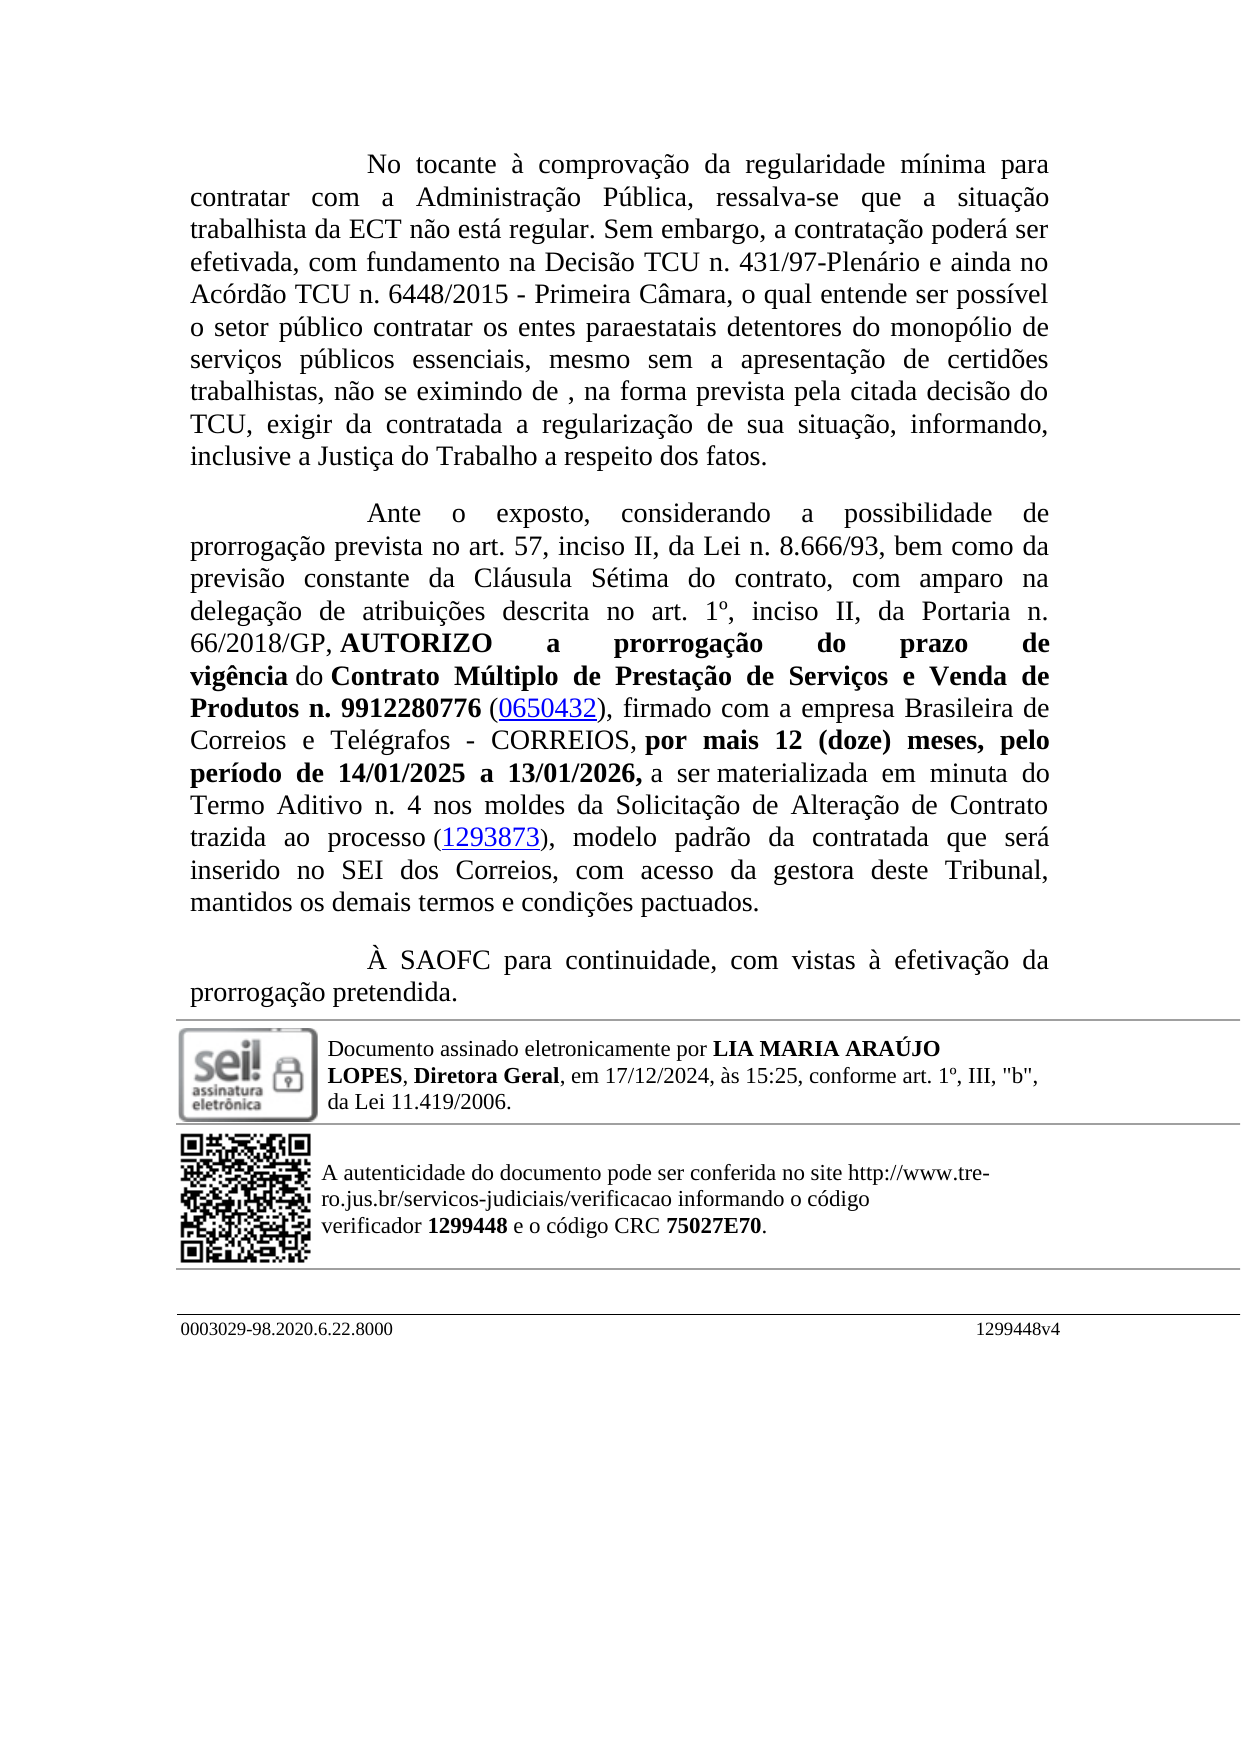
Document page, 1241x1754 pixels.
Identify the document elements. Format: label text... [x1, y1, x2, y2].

text No tocante à comprovação da regularidade mínima para contratar com a Administração Pública, ressalva-se que a situação trabalhista da ECT não está regular. Sem embargo, a contratação poderá ser efetivada, com fundamento na Decisão TCU n. 431/97-Plenário e ainda no Acórdão TCU n. 6448/2015 - Primeira Câmara, o qual entende ser possível o setor público contratar os entes paraestatais detentores do monopólio de serviços públicos essenciais, mesmo sem a apresentação de certidões trabalhistas, não se eximindo de , na forma prevista pela citada decisão do TCU, exigir da contratada a regularização de sua situação, informando, inclusive a Justiça do Trabalho a respeito dos fatos. [190, 148, 1051, 472]
table_header Documento assinado eletronicamente por LIA MARIA ARAÚJO LOPES, Diretora Geral, em 17/12/2024, às 15:25, conforme art. 1º, III, "b", da Lei 11.419/2006. [326, 1027, 1063, 1123]
text Ante o exposto, considerando a possibilidade de prorrogação prevista no art. 57, inciso II, da Lei n. 8.666/93, bem como da previsão constante da Cláusula Sétima do contrato, com amparo na delegação de atribuições descrita no art. 1º, inciso II, da Portaria n. 66/2018/GP, AUTORIZO a prorrogação do prazo de vigência do Contrato Múltiplo de Prestação de Serviços e Venda de Produtos n. 9912280776 (0650432), firmado com a empresa Brasileira de Correios e Telégrafos - CORREIOS, por mais 12 (doze) meses, pelo período de 14/01/2025 a 13/01/2026, a ser materializada em minuta do Termo Aditivo n. 4 nos moldes da Solicitação de Alteração de Contrato trazida ao processo (1293873), modelo padrão da contratada que será inserido no SEI dos Correios, com acesso da gestora deste Tribunal, mantidos os demais termos e condições pactuados. [190, 497, 1051, 918]
table_header 1299448v4 [620, 1315, 1063, 1342]
text À SAOFC para continuidade, com vistas à efetivação da prorrogação pretendida. [190, 943, 1051, 1007]
table_header [177, 1130, 319, 1267]
table_header [177, 1027, 326, 1123]
table_header A autenticidade do documento pode ser conferida no site http://www.tre-ro.jus.br/servicos-judiciais/verificacao informando o código verificador 1299448 e o código CRC 75027E70. [319, 1130, 1063, 1267]
table_header 0003029-98.2020.6.22.8000 [177, 1315, 620, 1342]
